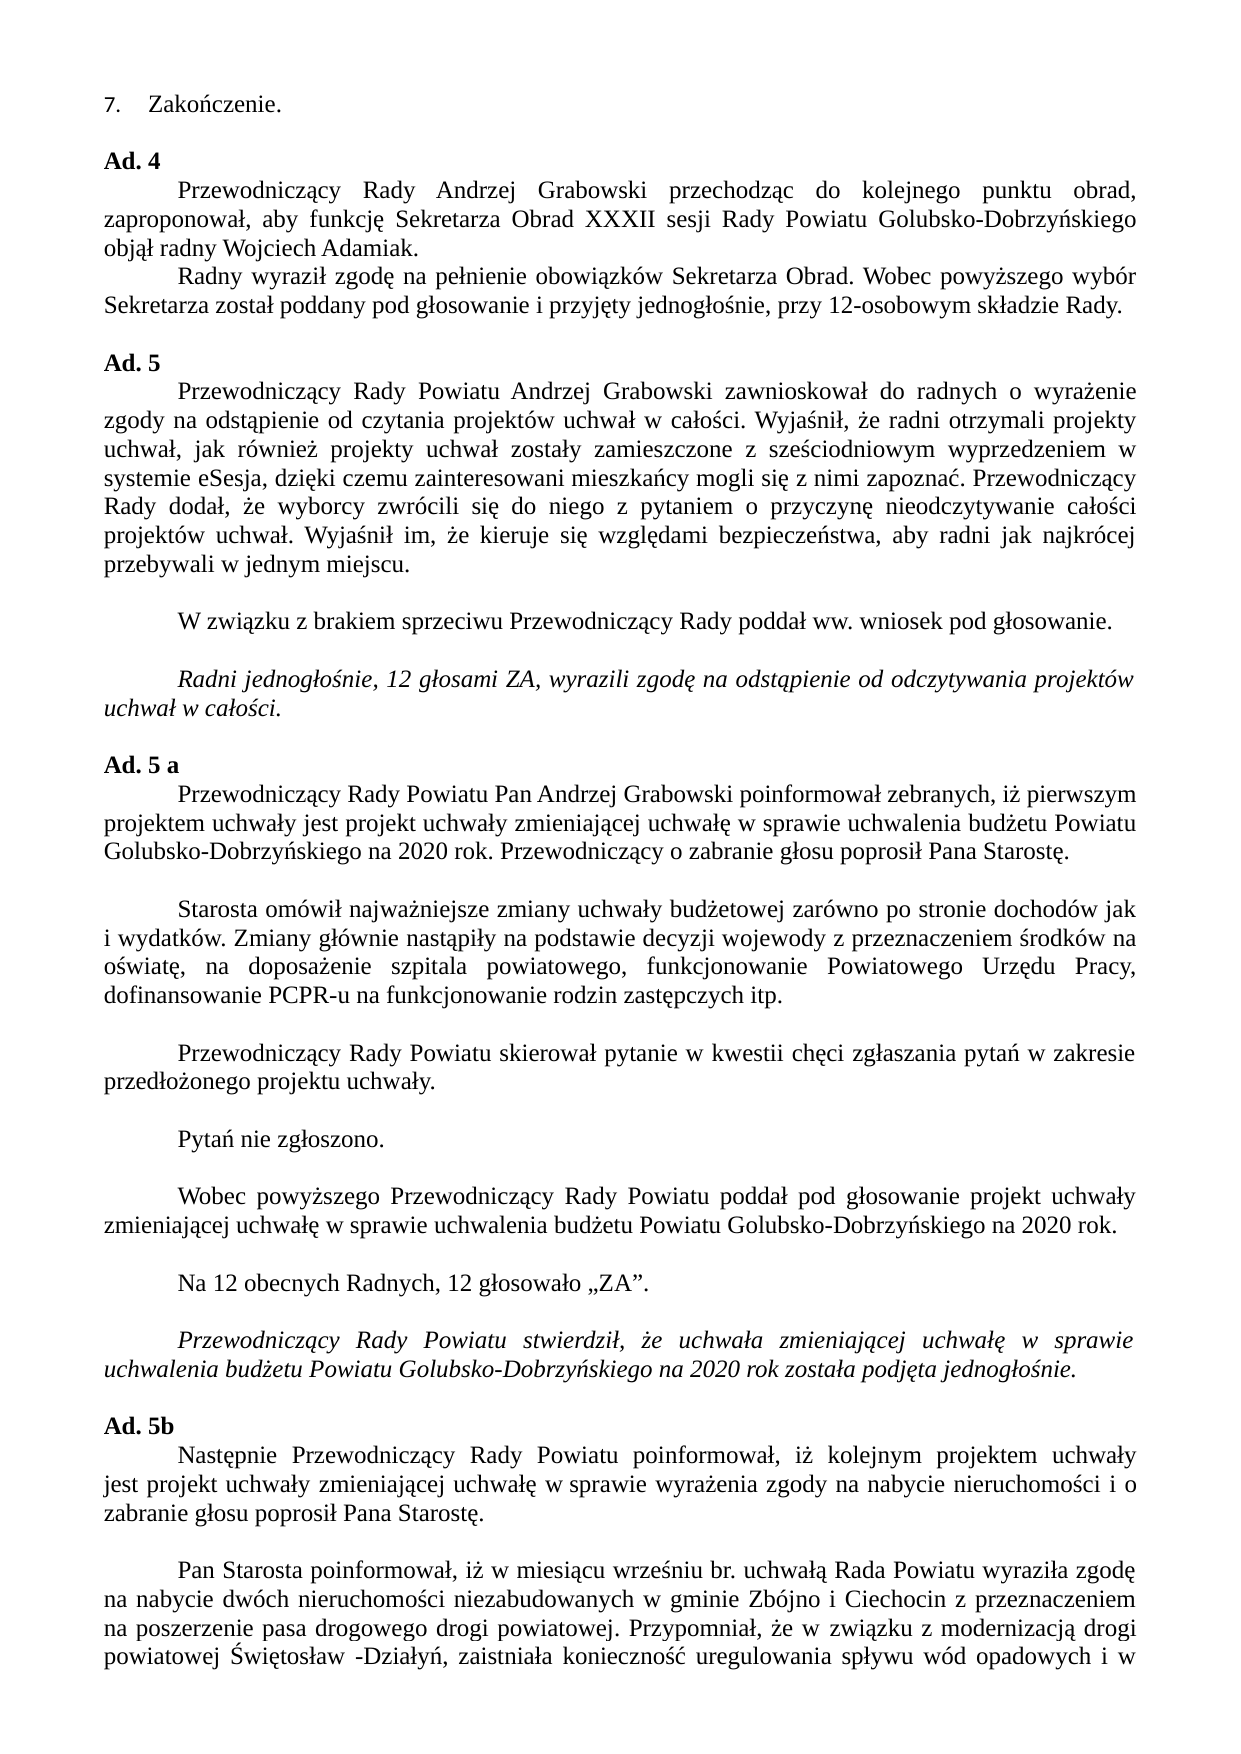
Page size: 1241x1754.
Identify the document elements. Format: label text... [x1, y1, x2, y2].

text Ad. 5 a [103, 750, 1137, 779]
text Przewodniczący Rady Andrzej Grabowski przechodząc do kolejnego punktu obrad, zaproponował, aby funkcję Sekretarza Obrad XXXII sesji Rady Powiatu Golubsko-Dobrzyńskiego objął radny Wojciech Adamiak. [103, 175, 1137, 261]
text Ad. 5b [103, 1411, 1137, 1440]
text W związku z brakiem sprzeciwu Przewodniczący Rady poddał ww. wniosek pod głosowanie. [103, 606, 1137, 635]
text Przewodniczący Rady Powiatu skierował pytanie w kwestii chęci zgłaszania pytań w zakresie przedłożonego projektu uchwały. [103, 1038, 1137, 1095]
text Pan Starosta poinformował, iż w miesiącu wrześniu br. uchwałą Rada Powiatu wyraziła zgodę na nabycie dwóch nieruchomości niezabudowanych w gminie Zbójno i Ciechocin z przeznaczeniem na poszerzenie pasa drogowego drogi powiatowej. Przypomniał, że w związku z modernizacją drogi powiatowej Świętosław -Działyń, zaistniała konieczność uregulowania spływu wód opadowych i w [103, 1555, 1137, 1670]
text Radny wyraził zgodę na pełnienie obowiązków Sekretarza Obrad. Wobec powyższego wybór Sekretarza został poddany pod głosowanie i przyjęty jednogłośnie, przy 12-osobowym składzie Rady. [103, 261, 1137, 319]
text Starosta omówił najważniejsze zmiany uchwały budżetowej zarówno po stronie dochodów jak i wydatków. Zmiany głównie nastąpiły na podstawie decyzji wojewody z przeznaczeniem środków na oświatę, na doposażenie szpitala powiatowego, funkcjonowanie Powiatowego Urzędu Pracy, dofinansowanie PCPR-u na funkcjonowanie rodzin zastępczych itp. [103, 894, 1137, 1009]
text Radni jednogłośnie, 12 głosami ZA, wyrazili zgodę na odstąpienie od odczytywania projektów uchwał w całości. [103, 664, 1137, 721]
text Przewodniczący Rady Powiatu Andrzej Grabowski zawnioskował do radnych o wyrażenie zgody na odstąpienie od czytania projektów uchwał w całości. Wyjaśnił, że radni otrzymali projekty uchwał, jak również projekty uchwał zostały zamieszczone z sześciodniowym wyprzedzeniem w systemie eSesja, dzięki czemu zainteresowani mieszkańcy mogli się z nimi zapoznać. Przewodniczący Rady dodał, że wyborcy zwrócili się do niego z pytaniem o przyczynę nieodczytywanie całości projektów uchwał. Wyjaśnił im, że kieruje się względami bezpieczeństwa, aby radni jak najkrócej przebywali w jednym miejscu. [103, 376, 1137, 578]
text Ad. 4 [103, 146, 1137, 175]
text Następnie Przewodniczący Rady Powiatu poinformował, iż kolejnym projektem uchwały jest projekt uchwały zmieniającej uchwałę w sprawie wyrażenia zgody na nabycie nieruchomości i o zabranie głosu poprosił Pana Starostę. [103, 1440, 1137, 1526]
list Zakończenie. [103, 89, 1137, 118]
text Ad. 5 [103, 348, 1137, 376]
text Przewodniczący Rady Powiatu Pan Andrzej Grabowski poinformował zebranych, iż pierwszym projektem uchwały jest projekt uchwały zmieniającej uchwałę w sprawie uchwalenia budżetu Powiatu Golubsko-Dobrzyńskiego na 2020 rok. Przewodniczący o zabranie głosu poprosił Pana Starostę. [103, 779, 1137, 865]
text Przewodniczący Rady Powiatu stwierdził, że uchwała zmieniającej uchwałę w sprawie uchwalenia budżetu Powiatu Golubsko-Dobrzyńskiego na 2020 rok została podjęta jednogłośnie. [103, 1325, 1137, 1383]
text Pytań nie zgłoszono. [103, 1124, 1137, 1153]
text Na 12 obecnych Radnych, 12 głosowało „ZA”. [103, 1268, 1137, 1296]
text Wobec powyższego Przewodniczący Rady Powiatu poddał pod głosowanie projekt uchwały zmieniającej uchwałę w sprawie uchwalenia budżetu Powiatu Golubsko-Dobrzyńskiego na 2020 rok. [103, 1181, 1137, 1239]
